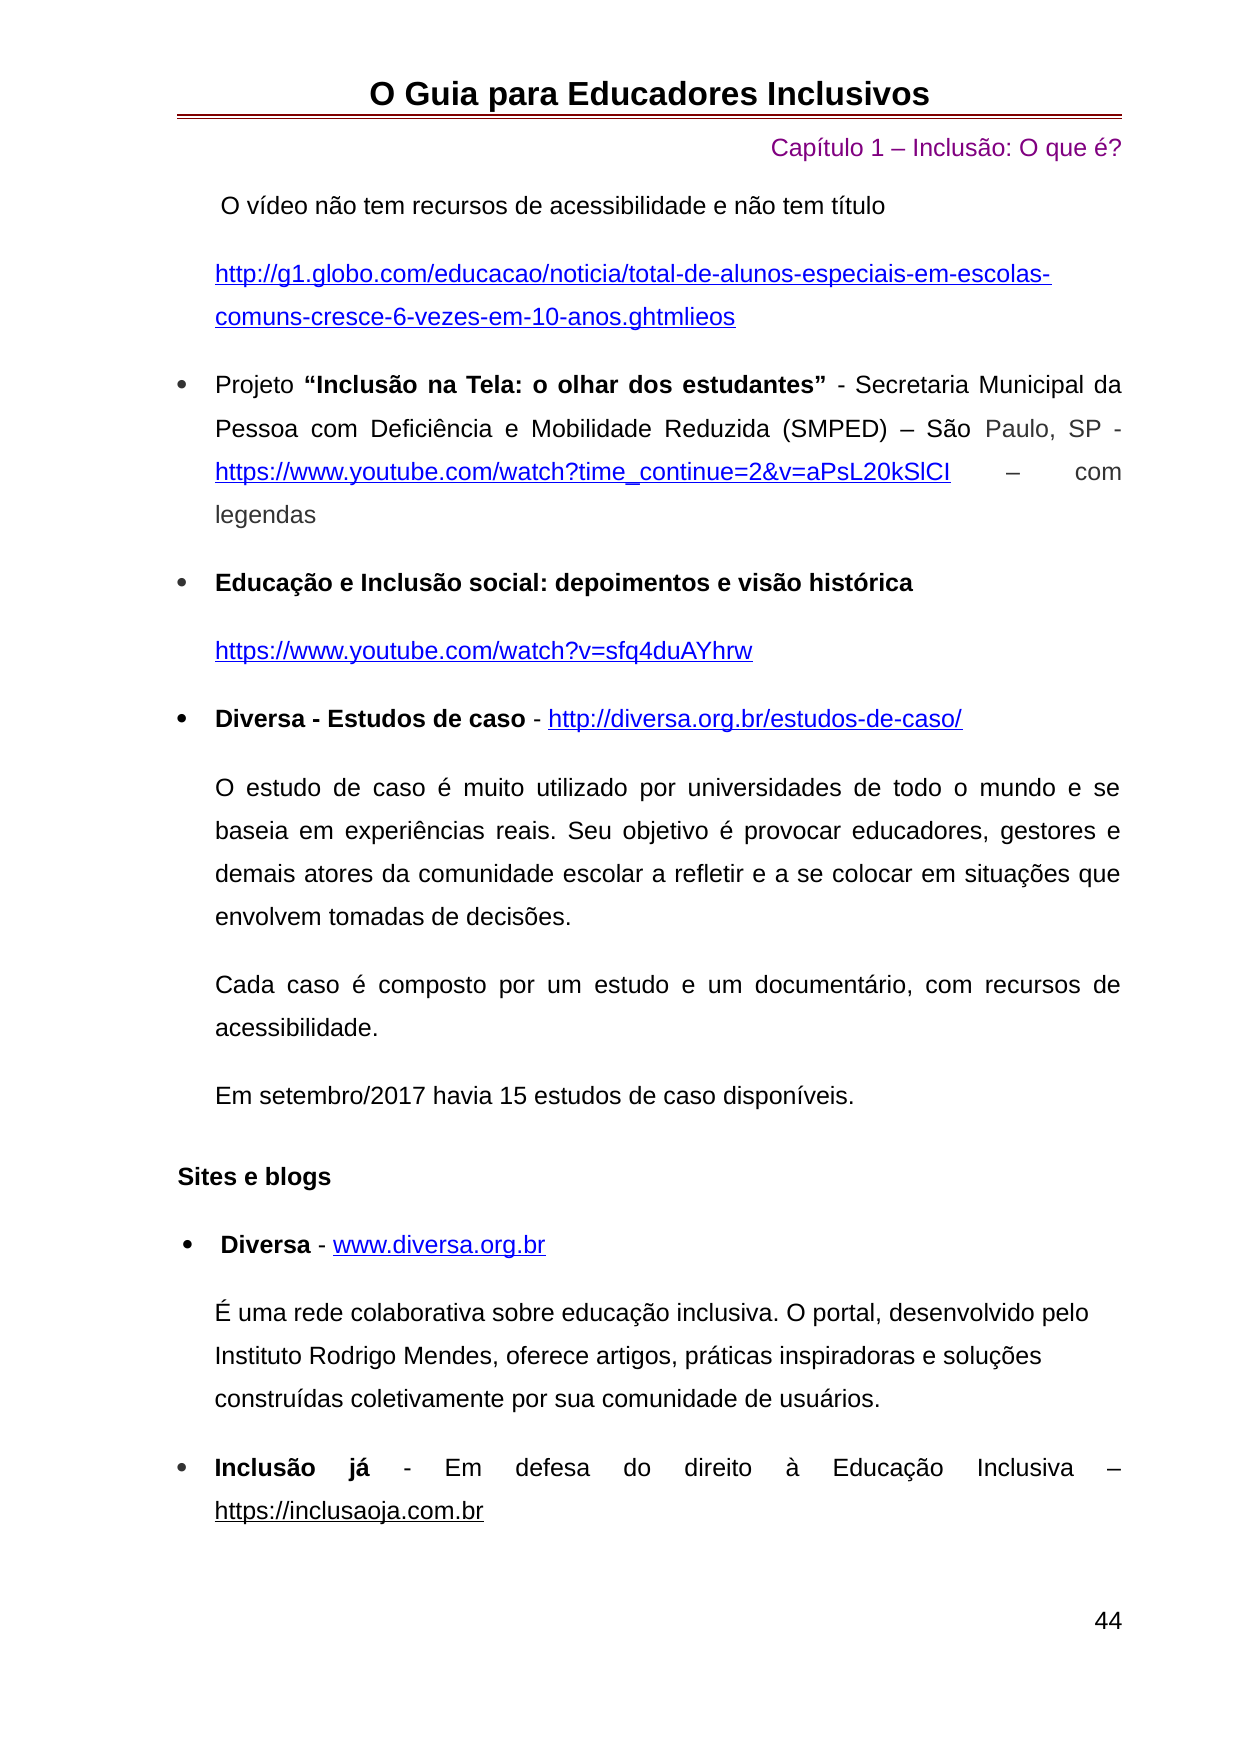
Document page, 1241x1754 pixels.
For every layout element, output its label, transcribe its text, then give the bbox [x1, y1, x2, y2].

text Em setembro/2017 havia 15 estudos de caso disponíveis. [215, 1081, 1122, 1110]
list Inclusão já - Em defesa do direito à Educação Inclusiva – https://inclusaoja.com.br [177, 1453, 1122, 1524]
text Sites e blogs [177, 1162, 1122, 1191]
list Educação e Inclusão social: depoimentos e visão histórica [177, 568, 1122, 597]
list Projeto “Inclusão na Tela: o olhar dos estudantes” - Secretaria Municipal da Pessoa com Deficiência e Mobilidade Reduzida (SMPED) – São Paulo, SP - https://www.youtube.com/watch?time_continue=2&v=aPsL20kSlCI – com legendas [177, 370, 1122, 528]
text O estudo de caso é muito utilizado por universidades de todo o mundo e se baseia em experiências reais. Seu objetivo é provocar educadores, gestores e demais atores da comunidade escolar a refletir e a se colocar em situações que envolvem tomadas de decisões. [215, 772, 1122, 931]
text É uma rede colaborativa sobre educação inclusiva. O portal, desenvolvido pelo Instituto Rodrigo Mendes, oferece artigos, práticas inspiradoras e soluções construídas coletivamente por sua comunidade de usuários. [214, 1298, 1122, 1413]
list O vídeo não tem recursos de acessibilidade e não tem título [220, 191, 1122, 220]
text Cada caso é composto por um estudo e um documentário, com recursos de acessibilidade. [215, 970, 1122, 1042]
text https://www.youtube.com/watch?v=sfq4duAYhrw [215, 636, 1122, 665]
list Diversa - Estudos de caso - http://diversa.org.br/estudos-de-caso/ [177, 704, 1122, 733]
list Diversa - www.diversa.org.br [183, 1230, 1122, 1259]
text http://g1.globo.com/educacao/noticia/total-de-alunos-especiais-em-escolas-comuns-cresce-6-vezes-em-10-anos.ghtmlieos [215, 259, 1122, 331]
